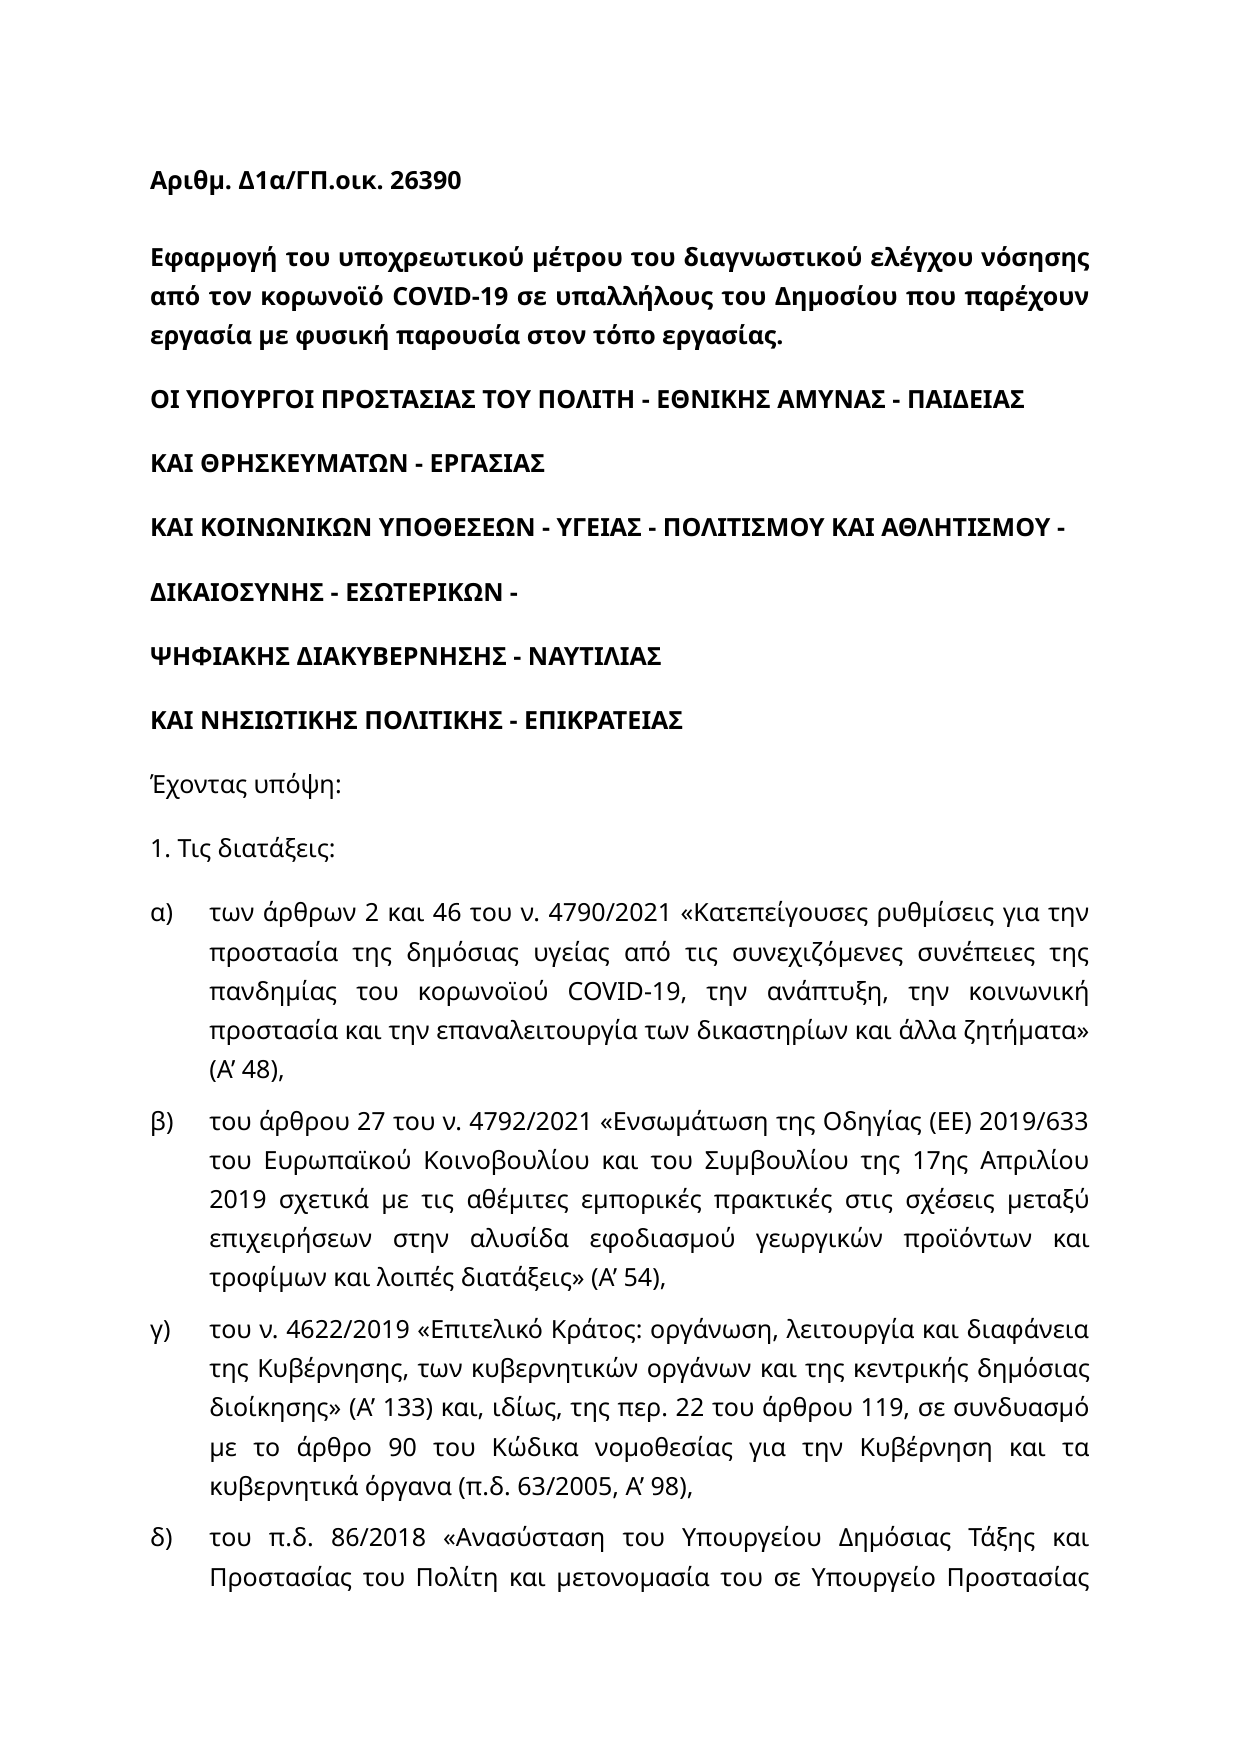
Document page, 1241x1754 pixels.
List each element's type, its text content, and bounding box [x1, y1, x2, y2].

list γ) του ν. 4622/2019 «Επιτελικό Κράτος: οργάνωση, λειτουργία και διαφάνεια της Κυβέρνησης, των κυβερνητικών οργάνων και της κεντρικής δημόσιας διοίκησης» (Α’ 133) και, ιδίως, της περ. 22 του άρθρου 119, σε συνδυασμό με το άρθρο 90 του Κώδικα νομοθεσίας για την Κυβέρνηση και τα κυβερνητικά όργανα (π.δ. 63/2005, Α’ 98), [150, 1312, 1090, 1502]
text ΚΑΙ ΚΟΙΝΩΝΙΚΩΝ ΥΠΟΘΕΣΕΩΝ - ΥΓΕΙΑΣ - ΠΟΛΙΤΙΣΜΟΥ ΚΑΙ ΑΘΛΗΤΙΣΜΟΥ - [150, 510, 1090, 544]
text ΟΙ ΥΠΟΥΡΓΟΙ ΠΡΟΣΤΑΣΙΑΣ ΤΟΥ ΠΟΛΙΤΗ - ΕΘΝΙΚΗΣ ΑΜΥΝΑΣ - ΠΑΙΔΕΙΑΣ [150, 382, 1090, 416]
text ΚΑΙ ΝΗΣΙΩΤΙΚΗΣ ΠΟΛΙΤΙΚΗΣ - ΕΠΙΚΡΑΤΕΙΑΣ [150, 702, 1090, 737]
text ΔΙΚΑΙΟΣΥΝΗΣ - ΕΣΩΤΕΡΙΚΩΝ - [150, 574, 1090, 608]
text ΚΑΙ ΘΡΗΣΚΕΥΜΑΤΩΝ - ΕΡΓΑΣΙΑΣ [150, 446, 1090, 480]
text Εφαρμογή του υποχρεωτικού μέτρου του διαγνωστικού ελέγχου νόσησης από τον κορωνοϊό COVID-19 σε υπαλλήλους του Δημοσίου που παρέχουν εργασία με φυσική παρουσία στον τόπο εργασίας. [150, 239, 1090, 352]
list β) του άρθρου 27 του ν. 4792/2021 «Ενσωμάτωση της Οδηγίας (ΕΕ) 2019/633 του Ευρωπαϊκού Κοινοβουλίου και του Συμβουλίου της 17ης Απριλίου 2019 σχετικά με τις αθέμιτες εμπορικές πρακτικές στις σχέσεις μεταξύ επιχειρήσεων στην αλυσίδα εφοδιασμού γεωργικών προϊόντων και τροφίμων και λοιπές διατάξεις» (Α’ 54), [150, 1103, 1090, 1294]
title Αριθμ. Δ1α/ΓΠ.οικ. 26390 [150, 162, 1090, 197]
text Έχοντας υπόψη: [150, 767, 1090, 801]
text ΨΗΦΙΑΚΗΣ ΔΙΑΚΥΒΕΡΝΗΣΗΣ - ΝΑΥΤΙΛΙΑΣ [150, 638, 1090, 672]
list α) των άρθρων 2 και 46 του ν. 4790/2021 «Κατεπείγουσες ρυθμίσεις για την προστασία της δημόσιας υγείας από τις συνεχιζόμενες συνέπειες της πανδημίας του κορωνοϊού COVID-19, την ανάπτυξη, την κοινωνική προστασία και την επαναλειτουργία των δικαστηρίων και άλλα ζητήματα» (Α’ 48), [150, 895, 1090, 1086]
text 1. Τις διατάξεις: [150, 831, 1090, 865]
list δ) του π.δ. 86/2018 «Ανασύσταση του Υπουργείου Δημόσιας Τάξης και Προστασίας του Πολίτη και μετονομασία του σε Υπουργείο Προστασίας [150, 1520, 1090, 1593]
